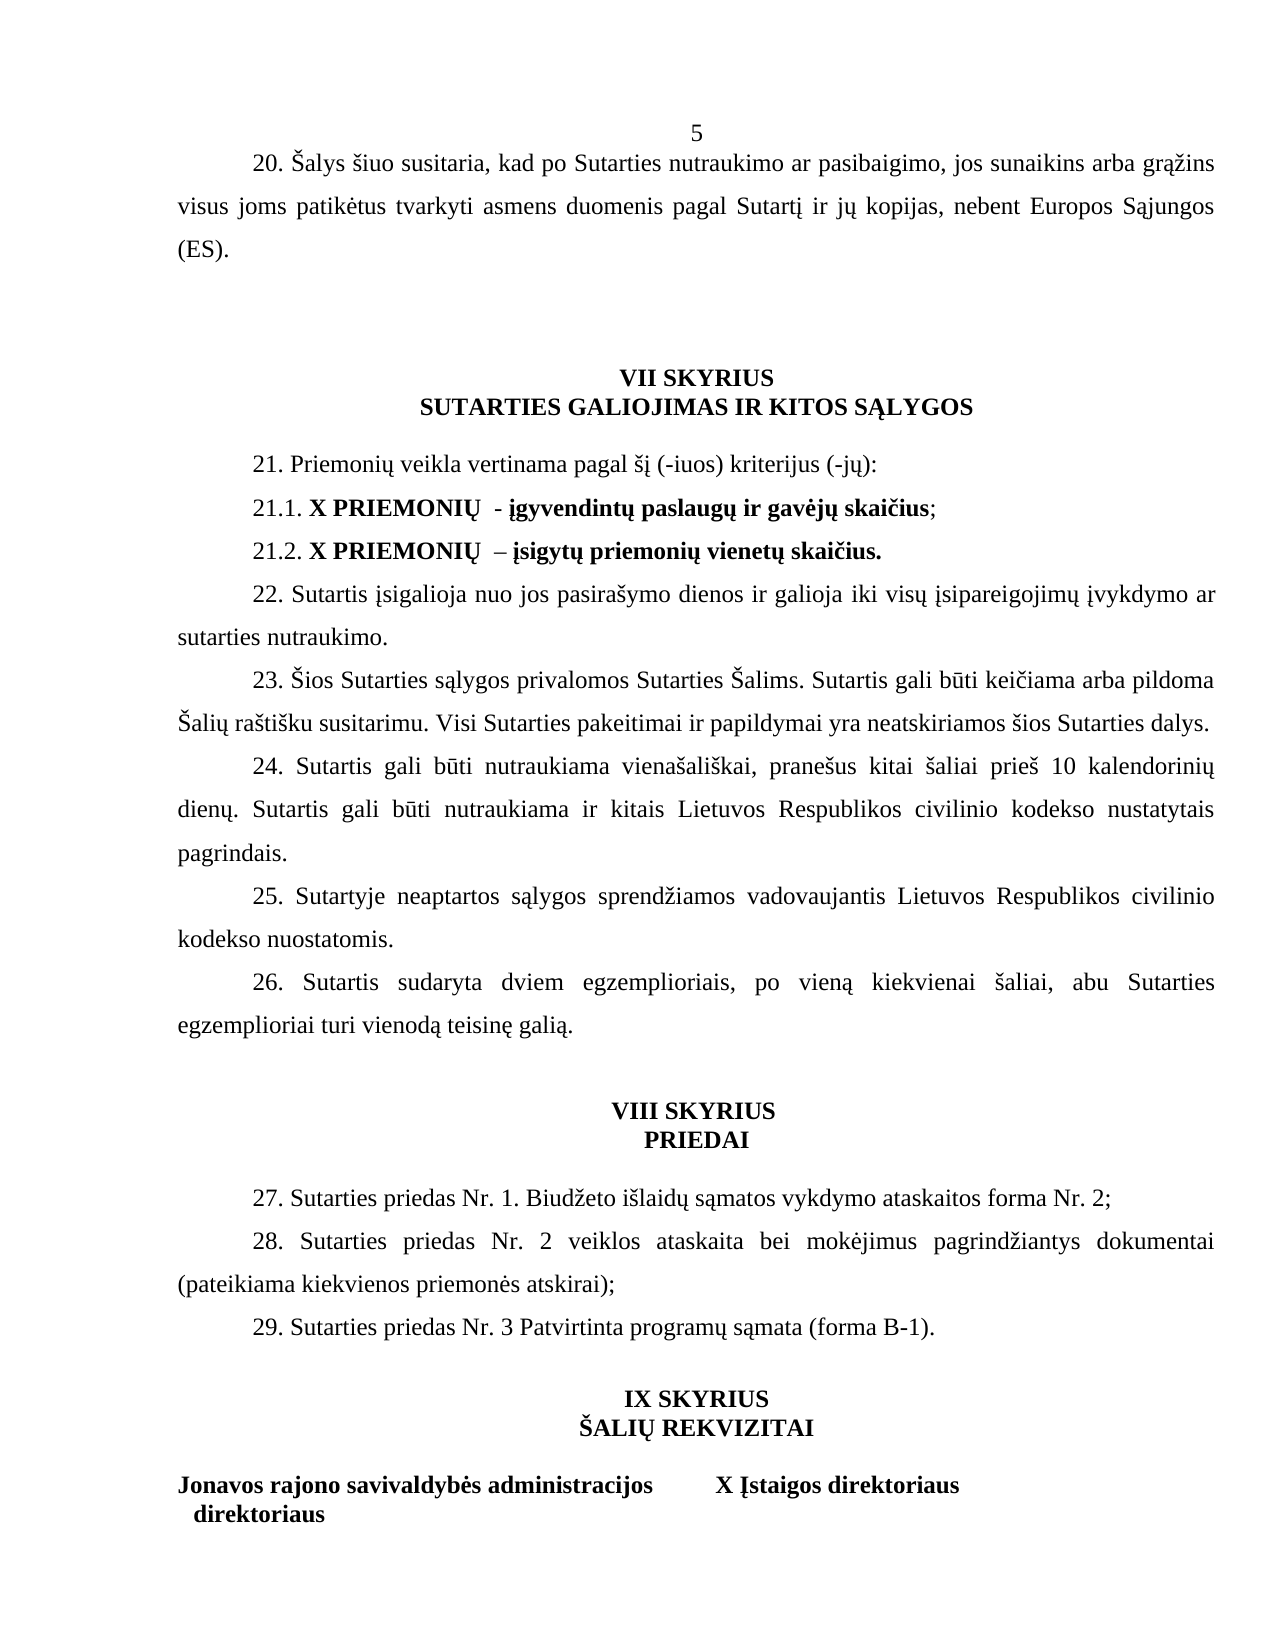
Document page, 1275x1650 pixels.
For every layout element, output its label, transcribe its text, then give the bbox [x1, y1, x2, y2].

text 25. Sutartyje neaptartos sąlygos sprendžiamos vadovaujantis Lietuvos Respublikos civilinio kodekso nuostatomis. [177, 881, 1216, 953]
text 24. Sutartis gali būti nutraukiama vienašališkai, pranešus kitai šaliai prieš 10 kalendorinių dienų. Sutartis gali būti nutraukiama ir kitais Lietuvos Respublikos civilinio kodekso nustatytais pagrindais. [177, 751, 1216, 866]
text IX SKYRIUS [177, 1384, 1216, 1413]
text direktoriaus [118, 1499, 1216, 1528]
text VII SKYRIUS [177, 363, 1216, 392]
text SUTARTIES GALIOJIMAS IR KITOS SĄLYGOS [177, 392, 1216, 421]
text VIII SKYRIUS [177, 1096, 1216, 1125]
text 28. Sutarties priedas Nr. 2 veiklos ataskaita bei mokėjimus pagrindžiantys dokumentai (pateikiama kiekvienos priemonės atskirai); [177, 1226, 1216, 1298]
text 27. Sutarties priedas Nr. 1. Biudžeto išlaidų sąmatos vykdymo ataskaitos forma Nr. 2; [177, 1183, 1216, 1211]
text 21.2. X PRIEMONIŲ – įsigytų priemonių vienetų skaičius. [177, 536, 1216, 564]
text 29. Sutarties priedas Nr. 3 Patvirtinta programų sąmata (forma B-1). [177, 1312, 1216, 1341]
text 22. Sutartis įsigalioja nuo jos pasirašymo dienos ir galioja iki visų įsipareigojimų įvykdymo ar sutarties nutraukimo. [177, 579, 1216, 651]
text 23. Šios Sutarties sąlygos privalomos Sutarties Šalims. Sutartis gali būti keičiama arba pildoma Šalių raštišku susitarimu. Visi Sutarties pakeitimai ir papildymai yra neatskiriamos šios Sutarties dalys. [177, 665, 1216, 737]
text ŠALIŲ REKVIZITAI [177, 1413, 1216, 1441]
text 26. Sutartis sudaryta dviem egzemplioriais, po vieną kiekvienai šaliai, abu Sutarties egzemplioriai turi vienodą teisinę galią. [177, 967, 1216, 1039]
text Jonavos rajono savivaldybės administracijos X Įstaigos direktoriaus [177, 1470, 1216, 1499]
text PRIEDAI [177, 1125, 1216, 1154]
text 21.1. X PRIEMONIŲ - įgyvendintų paslaugų ir gavėjų skaičius; [177, 493, 1216, 521]
text 20. Šalys šiuo susitaria, kad po Sutarties nutraukimo ar pasibaigimo, jos sunaikins arba grąžins visus joms patikėtus tvarkyti asmens duomenis pagal Sutartį ir jų kopijas, nebent Europos Sąjungos (ES). [177, 148, 1216, 263]
text 21. Priemonių veikla vertinama pagal šį (-iuos) kriterijus (-jų): [177, 449, 1216, 478]
